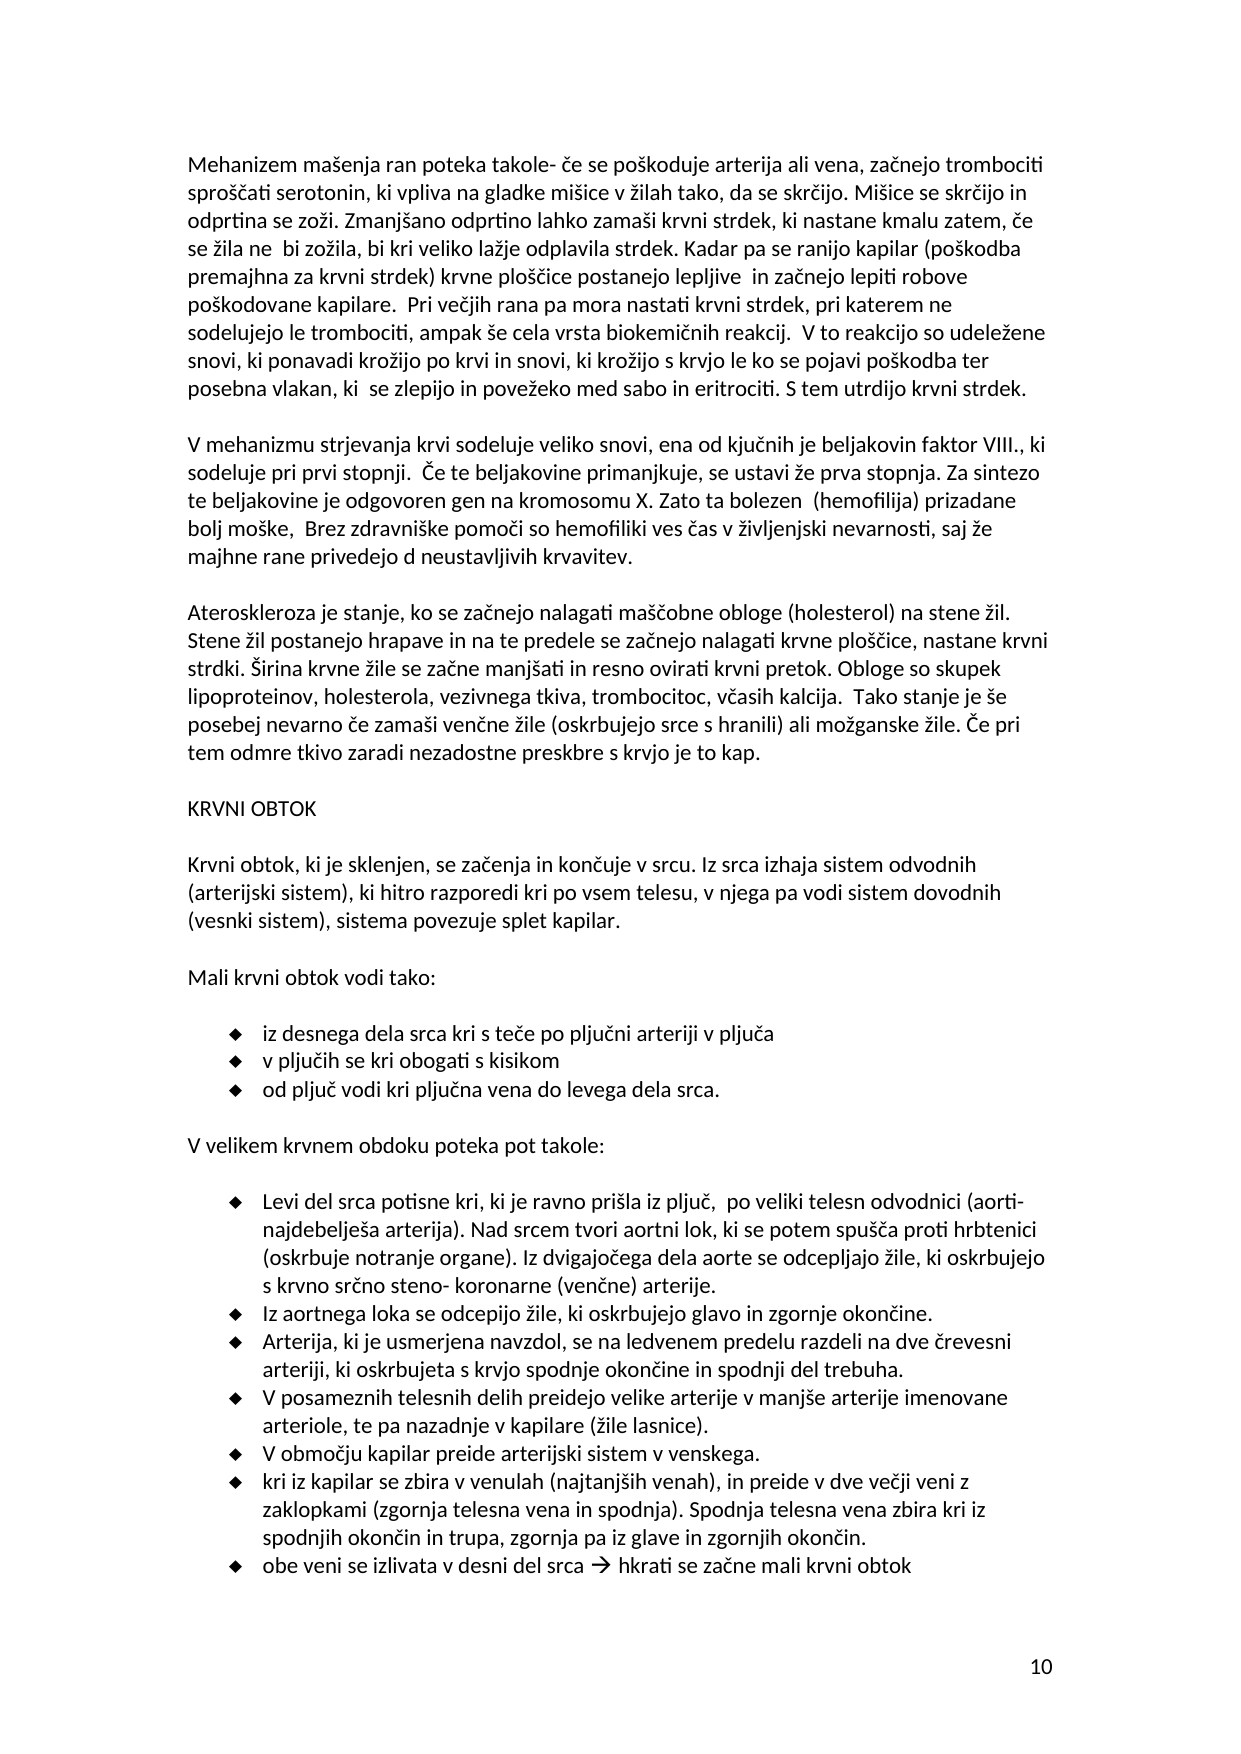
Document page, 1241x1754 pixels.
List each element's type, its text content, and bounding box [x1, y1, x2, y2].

list Arterija, ki je usmerjena navzdol, se na ledvenem predelu razdeli na dve črevesni arteriji, ki oskrbujeta s krvjo spodnje okončine in spodnji del trebuha. [229, 1327, 1053, 1383]
list Iz aortnega loka se odcepijo žile, ki oskrbujejo glavo in zgornje okončine. [229, 1299, 1053, 1327]
list iz desnega dela srca kri s teče po pljučni arteriji v pljuča [229, 1019, 1053, 1047]
text Ateroskleroza je stanje, ko se začnejo nalagati maščobne obloge (holesterol) na stene žil. Stene žil postanejo hrapave in na te predele se začnejo nalagati krvne ploščice, nastane krvni strdki. Širina krvne žile se začne manjšati in resno ovirati krvni pretok. Obloge so skupek lipoproteinov, holesterola, vezivnega tkiva, trombocitoc, včasih kalcija. Tako stanje je še posebej nevarno če zamaši venčne žile (oskrbujejo srce s hranili) ali možganske žile. Če pri tem odmre tkivo zaradi nezadostne preskbre s krvjo je to kap. [187, 598, 1053, 766]
text Mehanizem mašenja ran poteka takole- če se poškoduje arterija ali vena, začnejo trombociti sproščati serotonin, ki vpliva na gladke mišice v žilah tako, da se skrčijo. Mišice se skrčijo in odprtina se zoži. Zmanjšano odprtino lahko zamaši krvni strdek, ki nastane kmalu zatem, če se žila ne bi zožila, bi kri veliko lažje odplavila strdek. Kadar pa se ranijo kapilar (poškodba premajhna za krvni strdek) krvne ploščice postanejo lepljive in začnejo lepiti robove poškodovane kapilare. Pri večjih rana pa mora nastati krvni strdek, pri katerem ne sodelujejo le trombociti, ampak še cela vrsta biokemičnih reakcij. V to reakcijo so udeležene snovi, ki ponavadi krožijo po krvi in snovi, ki krožijo s krvjo le ko se pojavi poškodba ter posebna vlakan, ki se zlepijo in povežeko med sabo in eritrociti. S tem utrdijo krvni strdek. [187, 150, 1053, 402]
list V območju kapilar preide arterijski sistem v venskega. [229, 1439, 1053, 1467]
list v pljučih se kri obogati s kisikom [229, 1047, 1053, 1075]
list obe veni se izlivata v desni del srca  hkrati se začne mali krvni obtok [229, 1551, 1053, 1579]
text Krvni obtok, ki je sklenjen, se začenja in končuje v srcu. Iz srca izhaja sistem odvodnih (arterijski sistem), ki hitro razporedi kri po vsem telesu, v njega pa vodi sistem dovodnih (vesnki sistem), sistema povezuje splet kapilar. [187, 851, 1053, 934]
text V mehanizmu strjevanja krvi sodeluje veliko snovi, ena od kjučnih je beljakovin faktor VIII., ki sodeluje pri prvi stopnji. Če te beljakovine primanjkuje, se ustavi že prva stopnja. Za sintezo te beljakovine je odgovoren gen na kromosomu X. Zato ta bolezen (hemofilija) prizadane bolj moške, Brez zdravniške pomoči so hemofiliki ves čas v življenjski nevarnosti, saj že majhne rane privedejo d neustavljivih krvavitev. [187, 430, 1053, 570]
text KRVNI OBTOK [187, 794, 1053, 822]
list V posameznih telesnih delih preidejo velike arterije v manjše arterije imenovane arteriole, te pa nazadnje v kapilare (žile lasnice). [229, 1383, 1053, 1439]
text V velikem krvnem obdoku poteka pot takole: [187, 1131, 1053, 1159]
list kri iz kapilar se zbira v venulah (najtanjših venah), in preide v dve večji veni z zaklopkami (zgornja telesna vena in spodnja). Spodnja telesna vena zbira kri iz spodnjih okončin in trupa, zgornja pa iz glave in zgornjih okončin. [229, 1467, 1053, 1551]
text Mali krvni obtok vodi tako: [187, 963, 1053, 991]
list od pljuč vodi kri pljučna vena do levega dela srca. [229, 1075, 1053, 1103]
list Levi del srca potisne kri, ki je ravno prišla iz pljuč, po veliki telesn odvodnici (aorti- najdebelješa arterija). Nad srcem tvori aortni lok, ki se potem spušča proti hrbtenici (oskrbuje notranje organe). Iz dvigajočega dela aorte se odcepljajo žile, ki oskrbujejo s krvno srčno steno- koronarne (venčne) arterije. [229, 1187, 1053, 1299]
